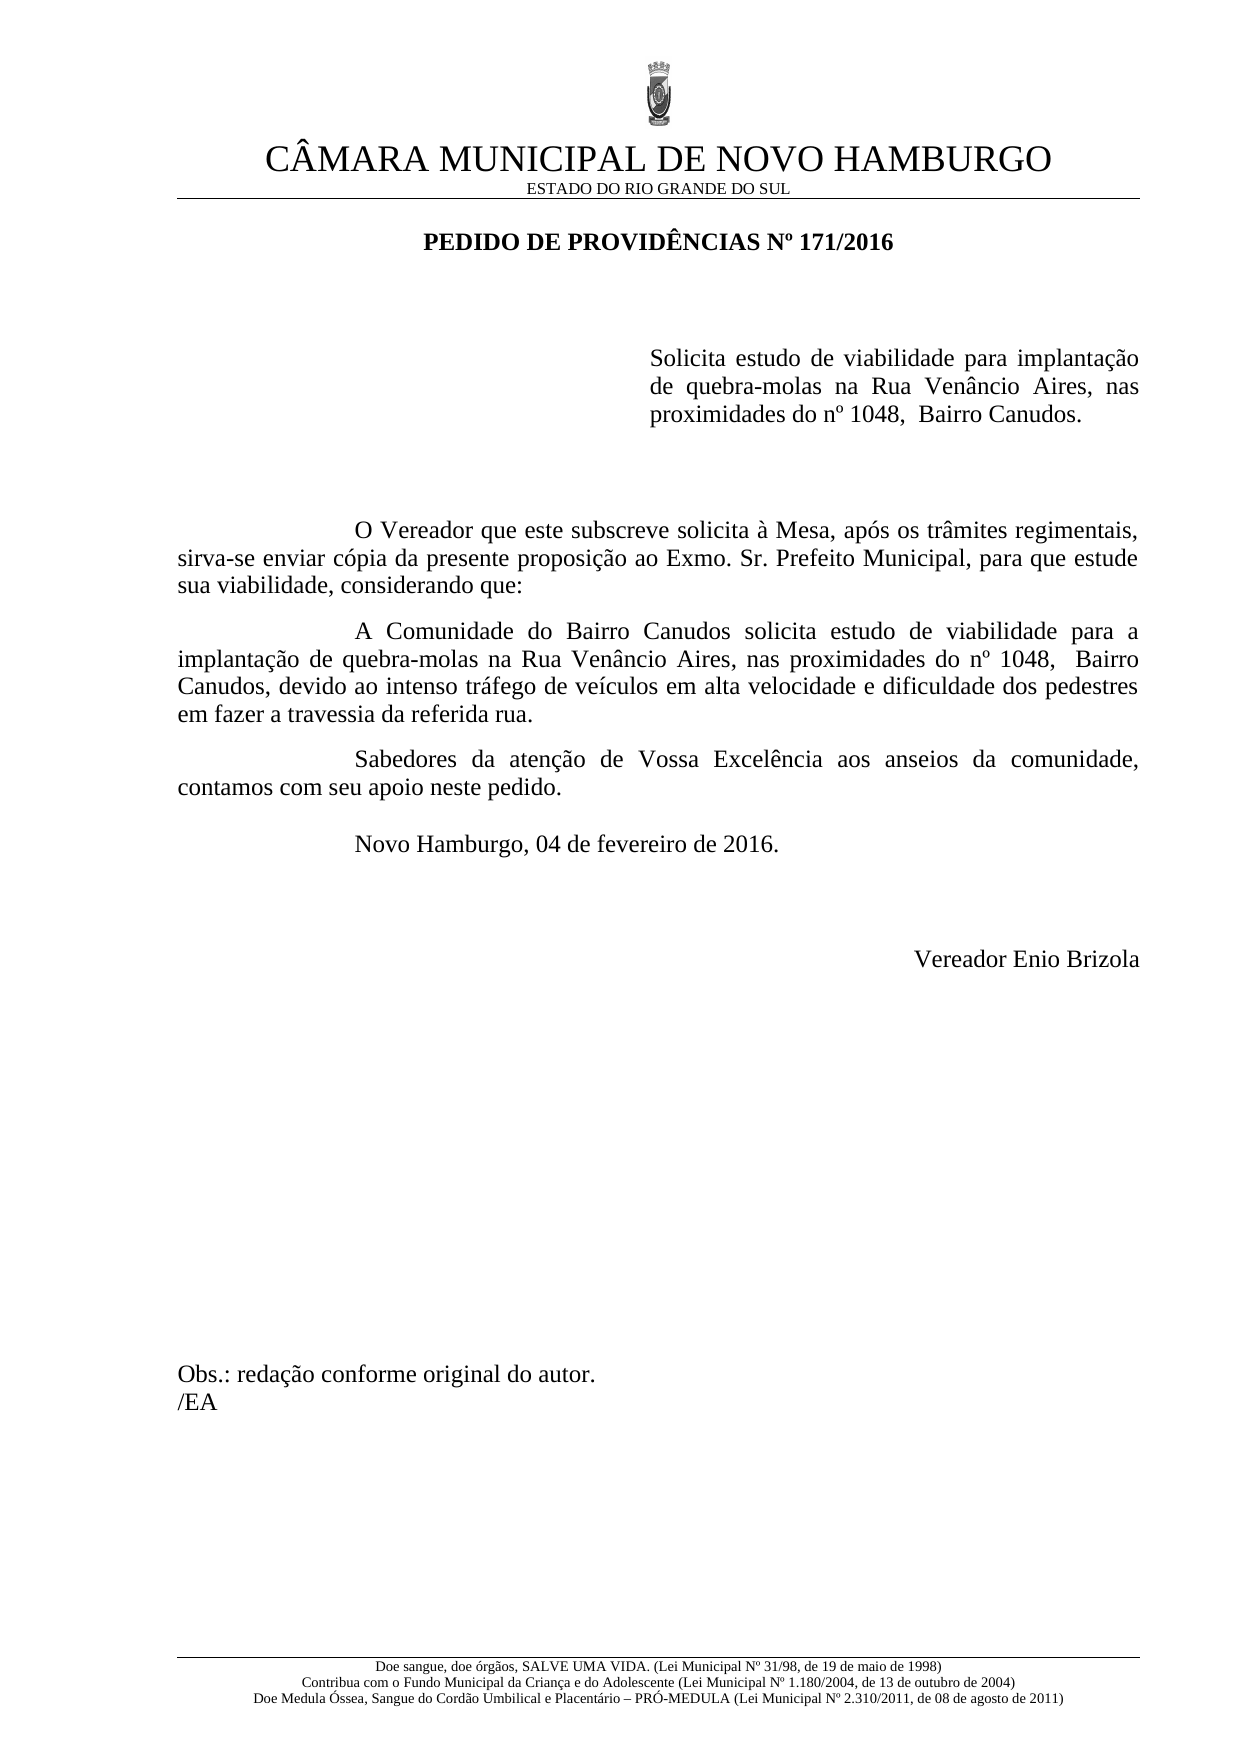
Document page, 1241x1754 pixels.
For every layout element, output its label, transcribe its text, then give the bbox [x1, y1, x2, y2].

text Sabedores da atenção de Vossa Excelência aos anseios da comunidade, contamos com seu apoio neste pedido. [177, 746, 1140, 801]
text /EA [177, 1388, 1140, 1416]
text Novo Hamburgo, 04 de fevereiro de 2016. [177, 831, 1140, 858]
text A Comunidade do Bairro Canudos solicita estudo de viabilidade para a implantação de quebra-molas na Rua Venâncio Aires, nas proximidades do nº 1048, Bairro Canudos, devido ao intenso tráfego de veículos em alta velocidade e dificuldade dos pedestres em fazer a travessia da referida rua. [177, 617, 1140, 728]
text Solicita estudo de viabilidade para implantação de quebra-molas na Rua Venâncio Aires, nas proximidades do nº 1048, Bairro Canudos. [649, 344, 1140, 428]
text PEDIDO DE PROVIDÊNCIAS Nº 171/2016 [177, 228, 1140, 256]
text Obs.: redação conforme original do autor. [177, 1361, 1140, 1388]
text O Vereador que este subscreve solicita à Mesa, após os trâmites regimentais, sirva-se enviar cópia da presente proposição ao Exmo. Sr. Prefeito Municipal, para que estude sua viabilidade, considerando que: [177, 516, 1140, 599]
text Vereador Enio Brizola [177, 945, 1140, 973]
